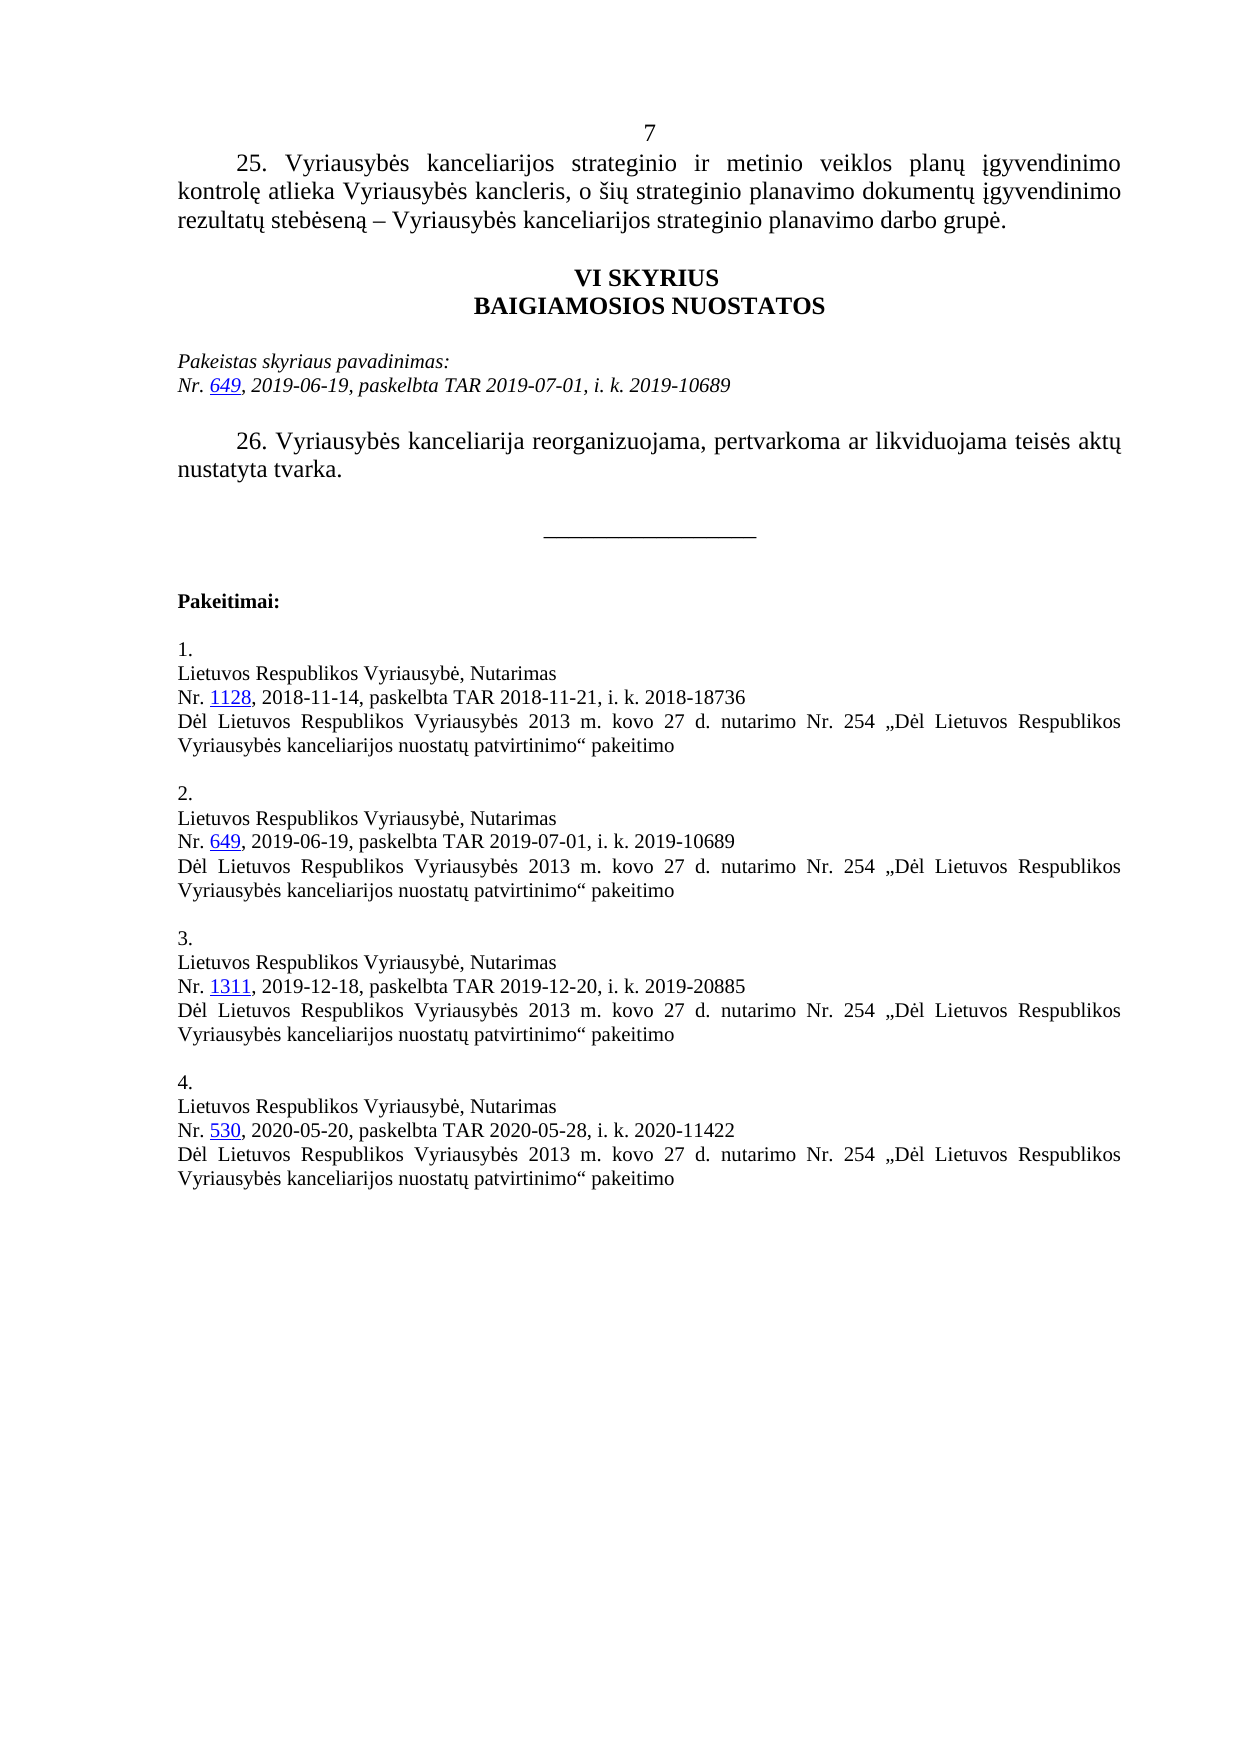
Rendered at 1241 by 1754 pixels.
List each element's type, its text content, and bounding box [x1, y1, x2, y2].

text Lietuvos Respublikos Vyriausybė, Nutarimas [177, 1094, 1122, 1118]
text Lietuvos Respublikos Vyriausybė, Nutarimas [177, 805, 1122, 829]
text Lietuvos Respublikos Vyriausybė, Nutarimas [177, 661, 1122, 685]
text Pakeitimai: [177, 589, 1122, 613]
text 26. Vyriausybės kanceliarija reorganizuojama, pertvarkoma ar likviduojama teisės aktų nustatyta tvarka. [177, 426, 1122, 483]
text Dėl Lietuvos Respublikos Vyriausybės 2013 m. kovo 27 d. nutarimo Nr. 254 „Dėl Lietuvos Respublikos Vyriausybės kanceliarijos nuostatų patvirtinimo“ pakeitimo [177, 709, 1122, 757]
text Lietuvos Respublikos Vyriausybė, Nutarimas [177, 950, 1122, 974]
text Nr. 530, 2020-05-20, paskelbta TAR 2020-05-28, i. k. 2020-11422 [177, 1118, 1122, 1142]
text 4. [177, 1070, 1122, 1094]
text Nr. 649, 2019-06-19, paskelbta TAR 2019-07-01, i. k. 2019-10689 [177, 829, 1122, 853]
text Nr. 649, 2019-06-19, paskelbta TAR 2019-07-01, i. k. 2019-10689 [177, 373, 1122, 397]
text Nr. 1311, 2019-12-18, paskelbta TAR 2019-12-20, i. k. 2019-20885 [177, 974, 1122, 998]
text _________________ [177, 512, 1122, 541]
text 25. Vyriausybės kanceliarijos strateginio ir metinio veiklos planų įgyvendinimo kontrolę atlieka Vyriausybės kancleris, o šių strateginio planavimo dokumentų įgyvendinimo rezultatų stebėseną – Vyriausybės kanceliarijos strateginio planavimo darbo grupė. [177, 148, 1122, 234]
text 1. [177, 637, 1122, 661]
text Dėl Lietuvos Respublikos Vyriausybės 2013 m. kovo 27 d. nutarimo Nr. 254 „Dėl Lietuvos Respublikos Vyriausybės kanceliarijos nuostatų patvirtinimo“ pakeitimo [177, 998, 1122, 1046]
text Pakeistas skyriaus pavadinimas: [177, 349, 1122, 373]
text 3. [177, 926, 1122, 950]
text Dėl Lietuvos Respublikos Vyriausybės 2013 m. kovo 27 d. nutarimo Nr. 254 „Dėl Lietuvos Respublikos Vyriausybės kanceliarijos nuostatų patvirtinimo“ pakeitimo [177, 853, 1122, 902]
text Dėl Lietuvos Respublikos Vyriausybės 2013 m. kovo 27 d. nutarimo Nr. 254 „Dėl Lietuvos Respublikos Vyriausybės kanceliarijos nuostatų patvirtinimo“ pakeitimo [177, 1142, 1122, 1190]
text VI SKYRIUS BAIGIAMOSIOS NUOSTATOS [177, 263, 1122, 320]
text Nr. 1128, 2018-11-14, paskelbta TAR 2018-11-21, i. k. 2018-18736 [177, 685, 1122, 709]
text 2. [177, 781, 1122, 805]
